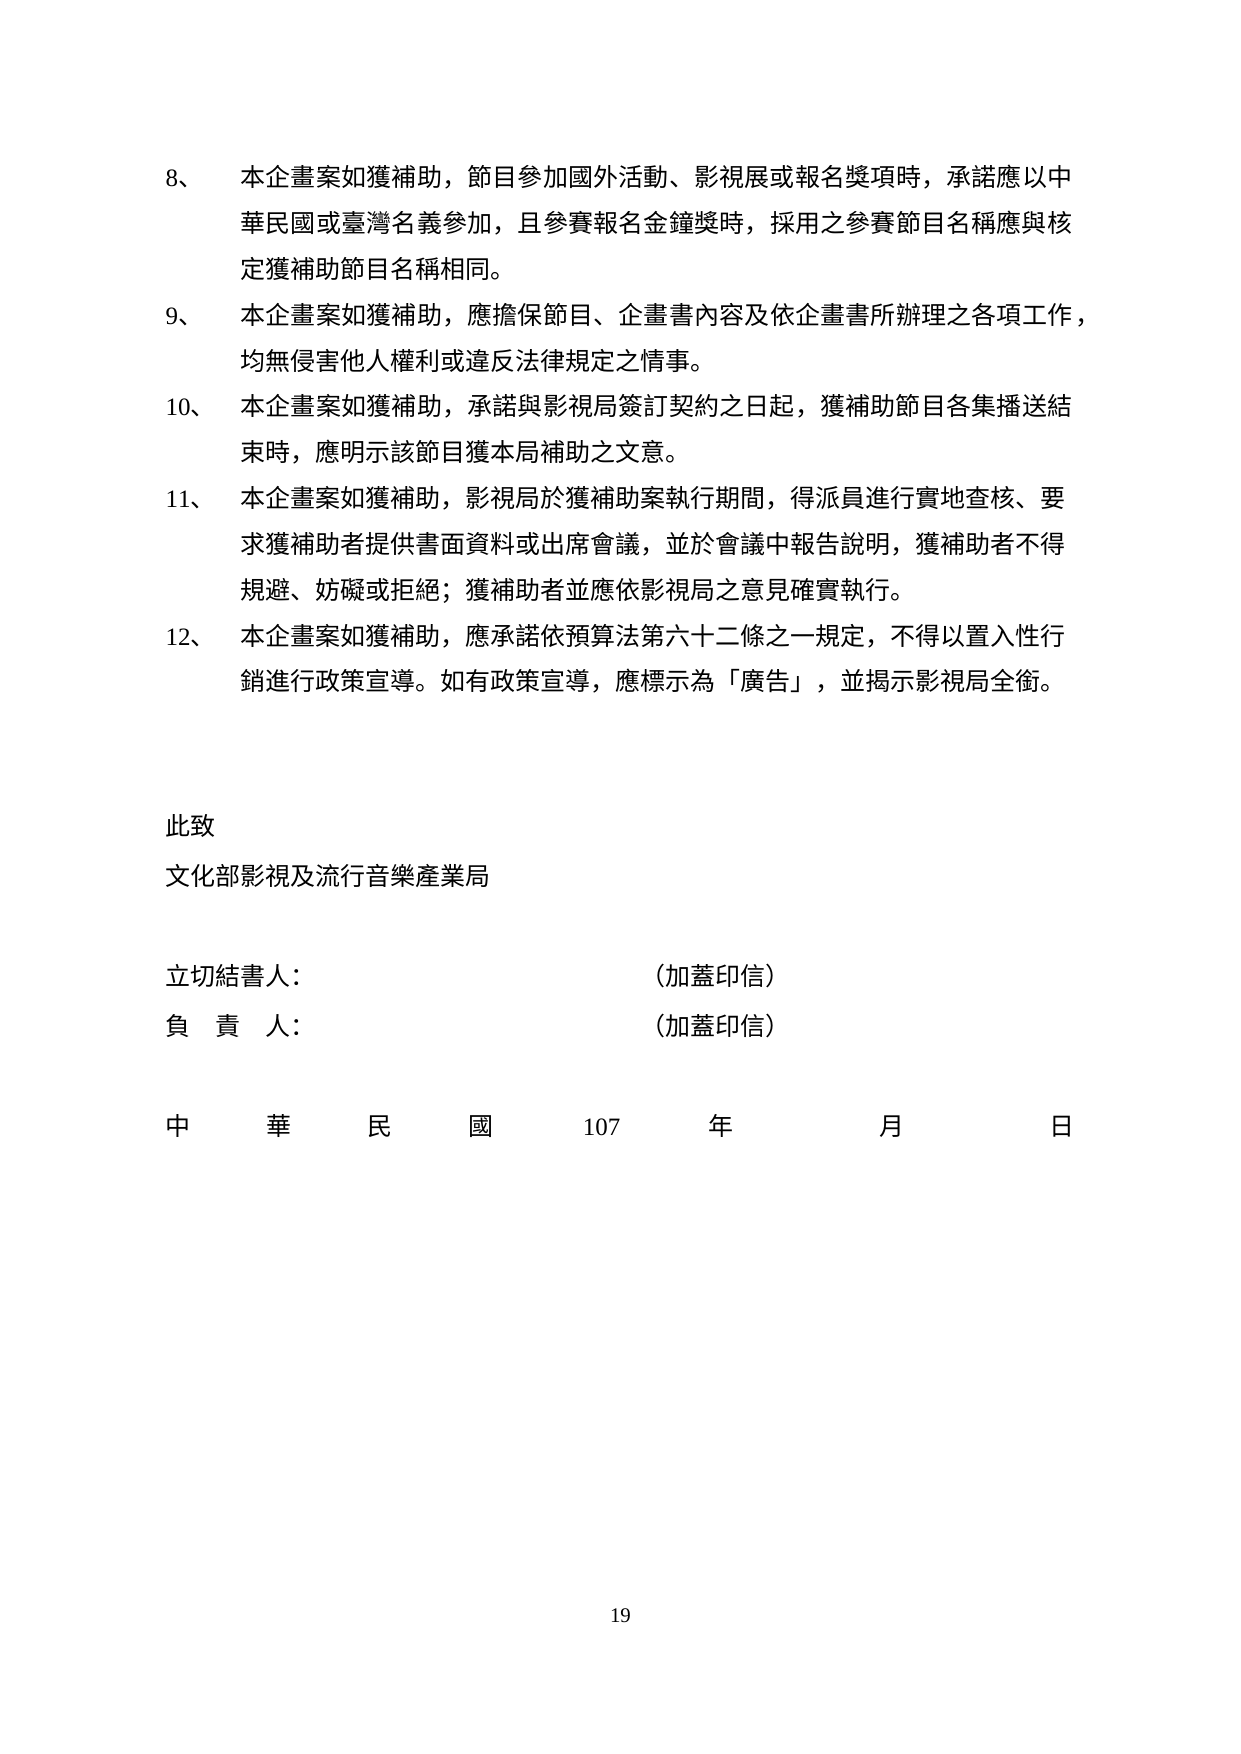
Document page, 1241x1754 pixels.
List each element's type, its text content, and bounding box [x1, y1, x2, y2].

text 文化部影視及流行音樂產業局 [165, 846, 1075, 896]
text 立切結書人： （加蓋印信） [165, 946, 1075, 996]
list 本企畫案如獲補助，節目參加國外活動、影視展或報名獎項時，承諾應以中華民國或臺灣名義參加，且參賽報名金鐘獎時，採用之參賽節目名稱應與核定獲補助節目名稱相同。 [165, 150, 1075, 287]
list 本企畫案如獲補助，影視局於獲補助案執行期間，得派員進行實地查核、要求獲補助者提供書面資料或出席會議，並於會議中報告說明，獲補助者不得規避、妨礙或拒絕；獲補助者並應依影視局之意見確實執行。 [165, 471, 1075, 608]
text 此致 [165, 796, 1075, 846]
list 本企畫案如獲補助，應承諾依預算法第六十二條之一規定，不得以置入性行銷進行政策宣導。如有政策宣導，應標示為「廣告」，並揭示影視局全銜。 [165, 608, 1075, 700]
list 本企畫案如獲補助，應擔保節目、企畫書內容及依企畫書所辦理之各項工作，均無侵害他人權利或違反法律規定之情事。 [165, 287, 1075, 379]
text 負 責 人： （加蓋印信） [165, 996, 1075, 1046]
text 中 華 民 國 107 年 月 日 [165, 1096, 1075, 1146]
list 本企畫案如獲補助，承諾與影視局簽訂契約之日起，獲補助節目各集播送結束時，應明示該節目獲本局補助之文意。 [165, 379, 1075, 471]
